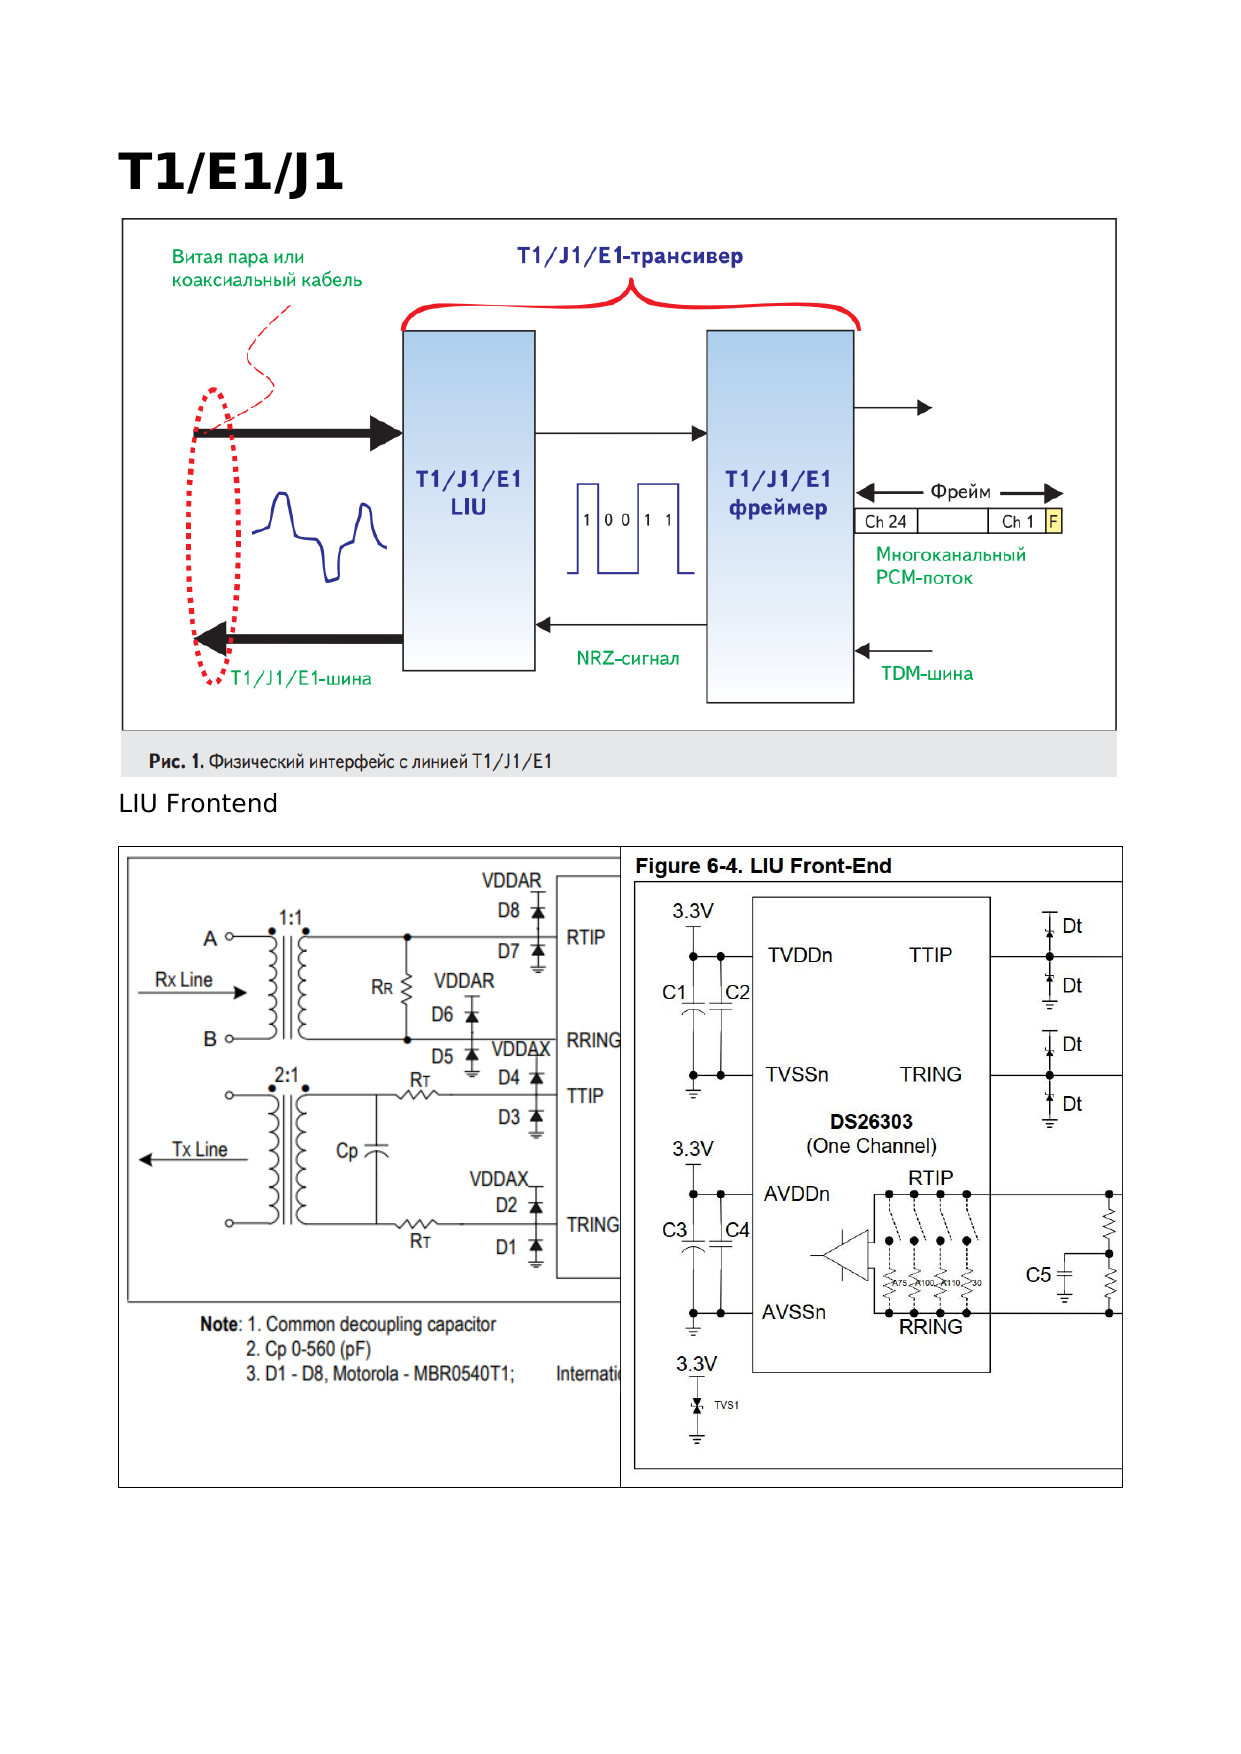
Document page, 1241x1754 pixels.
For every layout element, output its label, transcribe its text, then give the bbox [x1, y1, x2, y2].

picture [121, 848, 621, 1393]
text LIU Frontend [118, 789, 1122, 818]
subtitle T1/E1/J1 [118, 143, 1122, 201]
picture [118, 213, 1119, 777]
table_header [119, 847, 620, 1487]
picture [622, 848, 1123, 1479]
table_header [621, 847, 1122, 1487]
